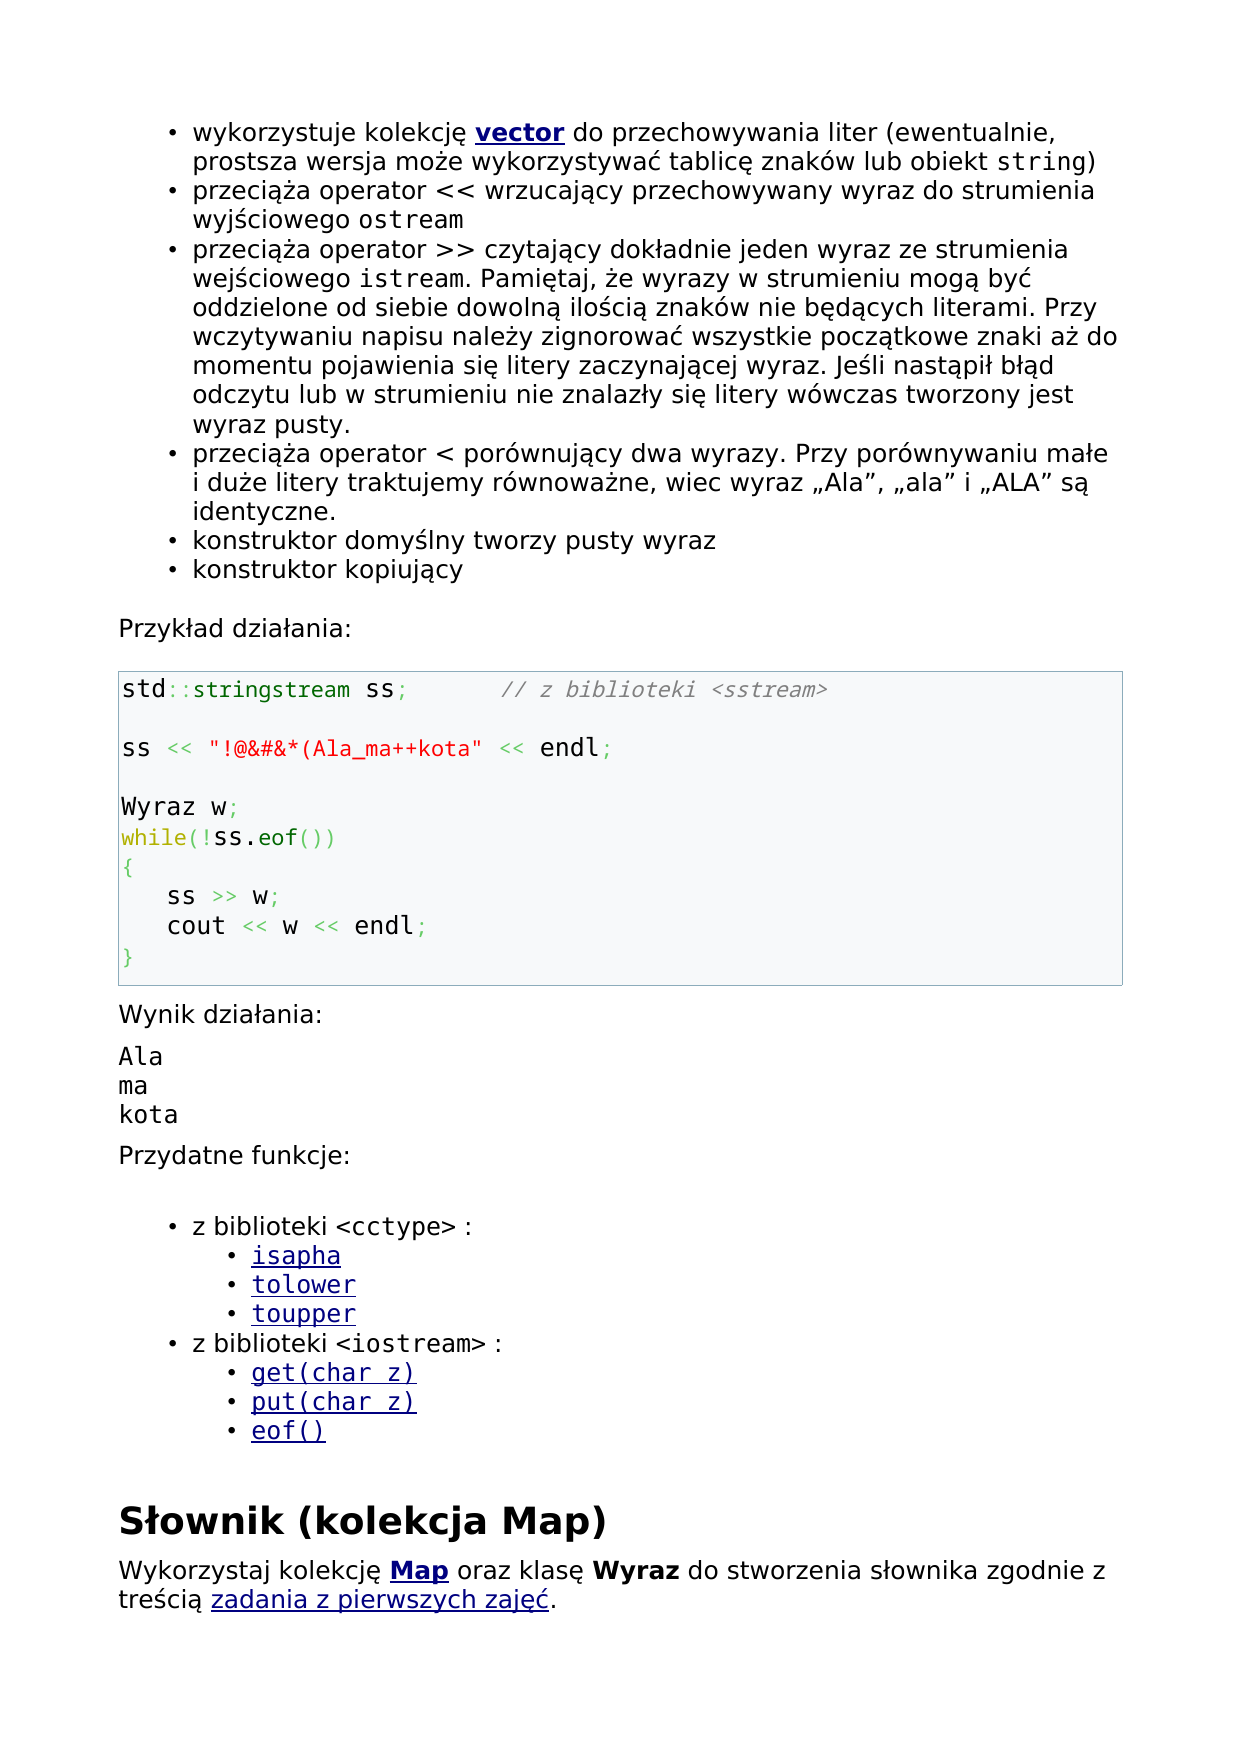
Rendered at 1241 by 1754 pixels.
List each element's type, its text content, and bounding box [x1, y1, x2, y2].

list wykorzystuje kolekcję vector do przechowywania liter (ewentualnie, prostsza wersja może wykorzystywać tablicę znaków lub obiekt string) [177, 118, 1122, 176]
list z biblioteki <cctype> : [177, 1212, 1122, 1241]
text Ala ma kota [118, 1042, 1122, 1129]
subtitle Słownik (kolekcja Map) [118, 1500, 1122, 1543]
list konstruktor kopiujący [177, 556, 1122, 585]
text Przydatne funkcje: [118, 1141, 1122, 1170]
list put(char z) [236, 1387, 1122, 1416]
list eof() [236, 1416, 1122, 1445]
list konstruktor domyślny tworzy pusty wyraz [177, 526, 1122, 556]
table_header std::stringstream ss; // z biblioteki <sstream> ss << "!@&#&*(Ala_ma++kota" << endl; Wyraz w; while(!ss.eof()) { ss >> w; cout << w << endl; } [119, 672, 1122, 985]
list toupper [236, 1299, 1122, 1329]
list tolower [236, 1270, 1122, 1299]
list przeciąża operator >> czytający dokładnie jeden wyraz ze strumienia wejściowego istream. Pamiętaj, że wyrazy w strumieniu mogą być oddzielone od siebie dowolną ilością znaków nie będących literami. Przy wczytywaniu napisu należy zignorować wszystkie początkowe znaki aż do momentu pojawienia się litery zaczynającej wyraz. Jeśli nastąpił błąd odczytu lub w strumieniu nie znalazły się litery wówczas tworzony jest wyraz pusty. [177, 235, 1122, 439]
list isapha [236, 1241, 1122, 1270]
list przeciąża operator << wrzucający przechowywany wyraz do strumienia wyjściowego ostream [177, 176, 1122, 235]
list przeciąża operator < porównujący dwa wyrazy. Przy porównywaniu małe i duże litery traktujemy równoważne, wiec wyraz „Ala”, „ala” i „ALA” są identyczne. [177, 439, 1122, 526]
list get(char z) [236, 1358, 1122, 1387]
text Wykorzystaj kolekcję Map oraz klasę Wyraz do stworzenia słownika zgodnie z treścią zadania z pierwszych zajęć. [118, 1556, 1122, 1614]
text Wynik działania: [118, 1000, 1122, 1029]
text Przykład działania: [118, 614, 1122, 643]
list z biblioteki <iostream> : [177, 1329, 1122, 1358]
